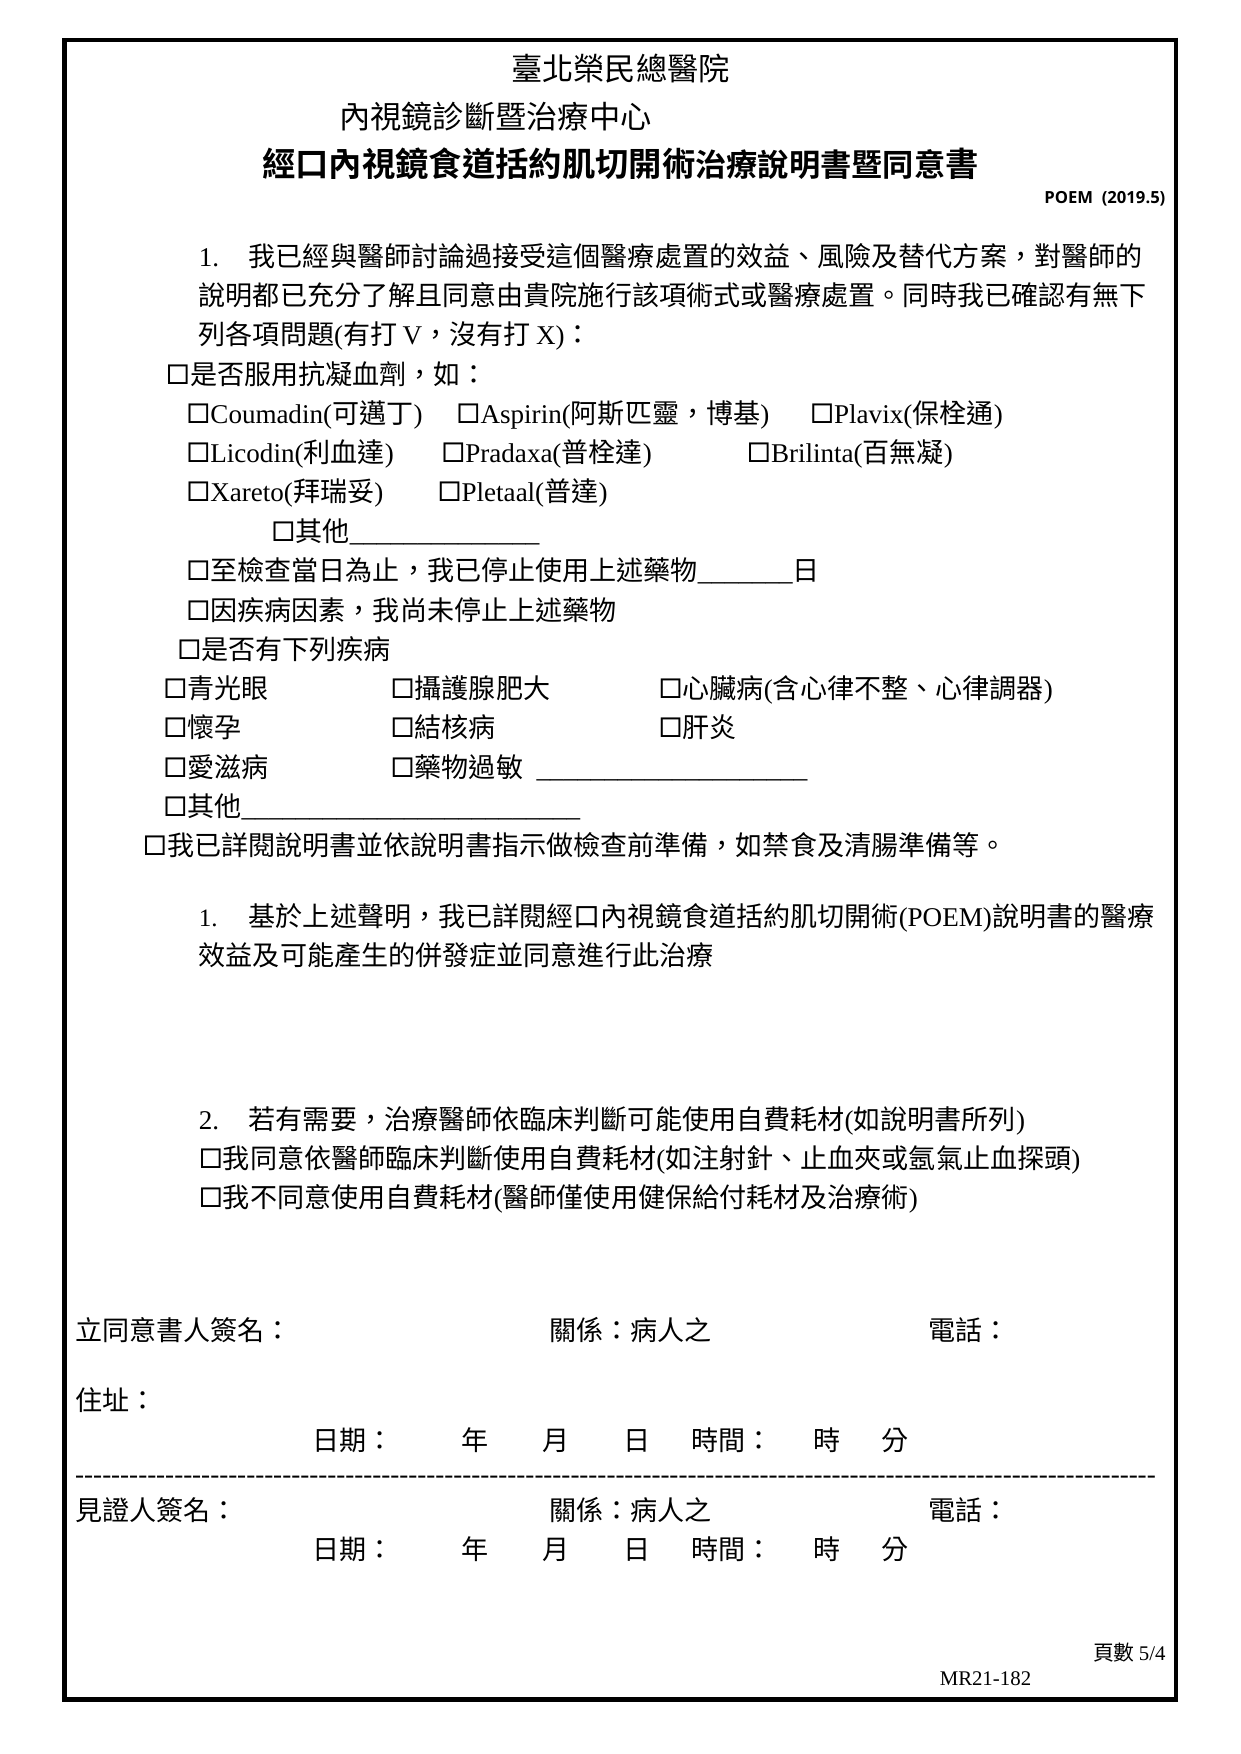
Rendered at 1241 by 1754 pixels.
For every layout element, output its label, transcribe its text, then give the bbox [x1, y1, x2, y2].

text 因疾病因素，我尚未停止上述藥物 [125, 588, 1165, 628]
list 基於上述聲明，我已詳閱經口內視鏡食道括約肌切開術(POEM)說明書的醫療效益及可能產生的併發症並同意進行此治療 [198, 894, 1165, 973]
text 青光眼 攝護腺肥大 心臟病(含心律不整、心律調器) [75, 667, 1165, 706]
text Xareto(拜瑞妥) Pletaal(普達) [125, 470, 1165, 510]
text 日期： 年 月 日 時間： 時 分 [75, 1528, 1165, 1567]
text 是否有下列疾病 [75, 628, 1165, 667]
text 我不同意使用自費耗材(醫師僅使用健保給付耗材及治療術) [198, 1176, 1165, 1215]
list 若有需要，治療醫師依臨床判斷可能使用自費耗材(如說明書所列) [198, 1098, 1165, 1137]
text 其他_________________________ [75, 785, 1165, 824]
text 懷孕 結核病 肝炎 [75, 706, 1165, 746]
text 愛滋病 藥物過敏 ____________________ [75, 746, 1165, 785]
text 至檢查當日為止，我已停止使用上述藥物_______日 [125, 549, 1165, 588]
text Coumadin(可邁丁) Aspirin(阿斯匹靈，博基) Plavix(保栓通) [125, 392, 1165, 431]
text 見證人簽名： 關係：病人之 電話： [75, 1489, 1165, 1528]
text 日期： 年 月 日 時間： 時 分 [75, 1418, 1165, 1458]
text 住址： [75, 1379, 1165, 1418]
text 我同意依醫師臨床判斷使用自費耗材(如注射針、止血夾或氬氣止血探頭) [198, 1137, 1165, 1176]
text ------------------------------------------------------------------------------------------------------------------------ [75, 1458, 1165, 1489]
text Licodin(利血達) Pradaxa(普栓達) Brilinta(百無凝) [125, 431, 1165, 470]
list 我已經與醫師討論過接受這個醫療處置的效益、風險及替代方案，對醫師的說明都已充分了解且同意由貴院施行該項術式或醫療處置。同時我已確認有無下列各項問題(有打V，沒有打X)： [198, 235, 1165, 353]
text 是否服用抗凝血劑，如： [125, 353, 1165, 392]
text 我已詳閱說明書並依說明書指示做檢查前準備，如禁食及清腸準備等。 [75, 824, 1165, 863]
text 立同意書人簽名： 關係：病人之 電話： [75, 1309, 1165, 1348]
text 其他______________ [125, 510, 1165, 549]
